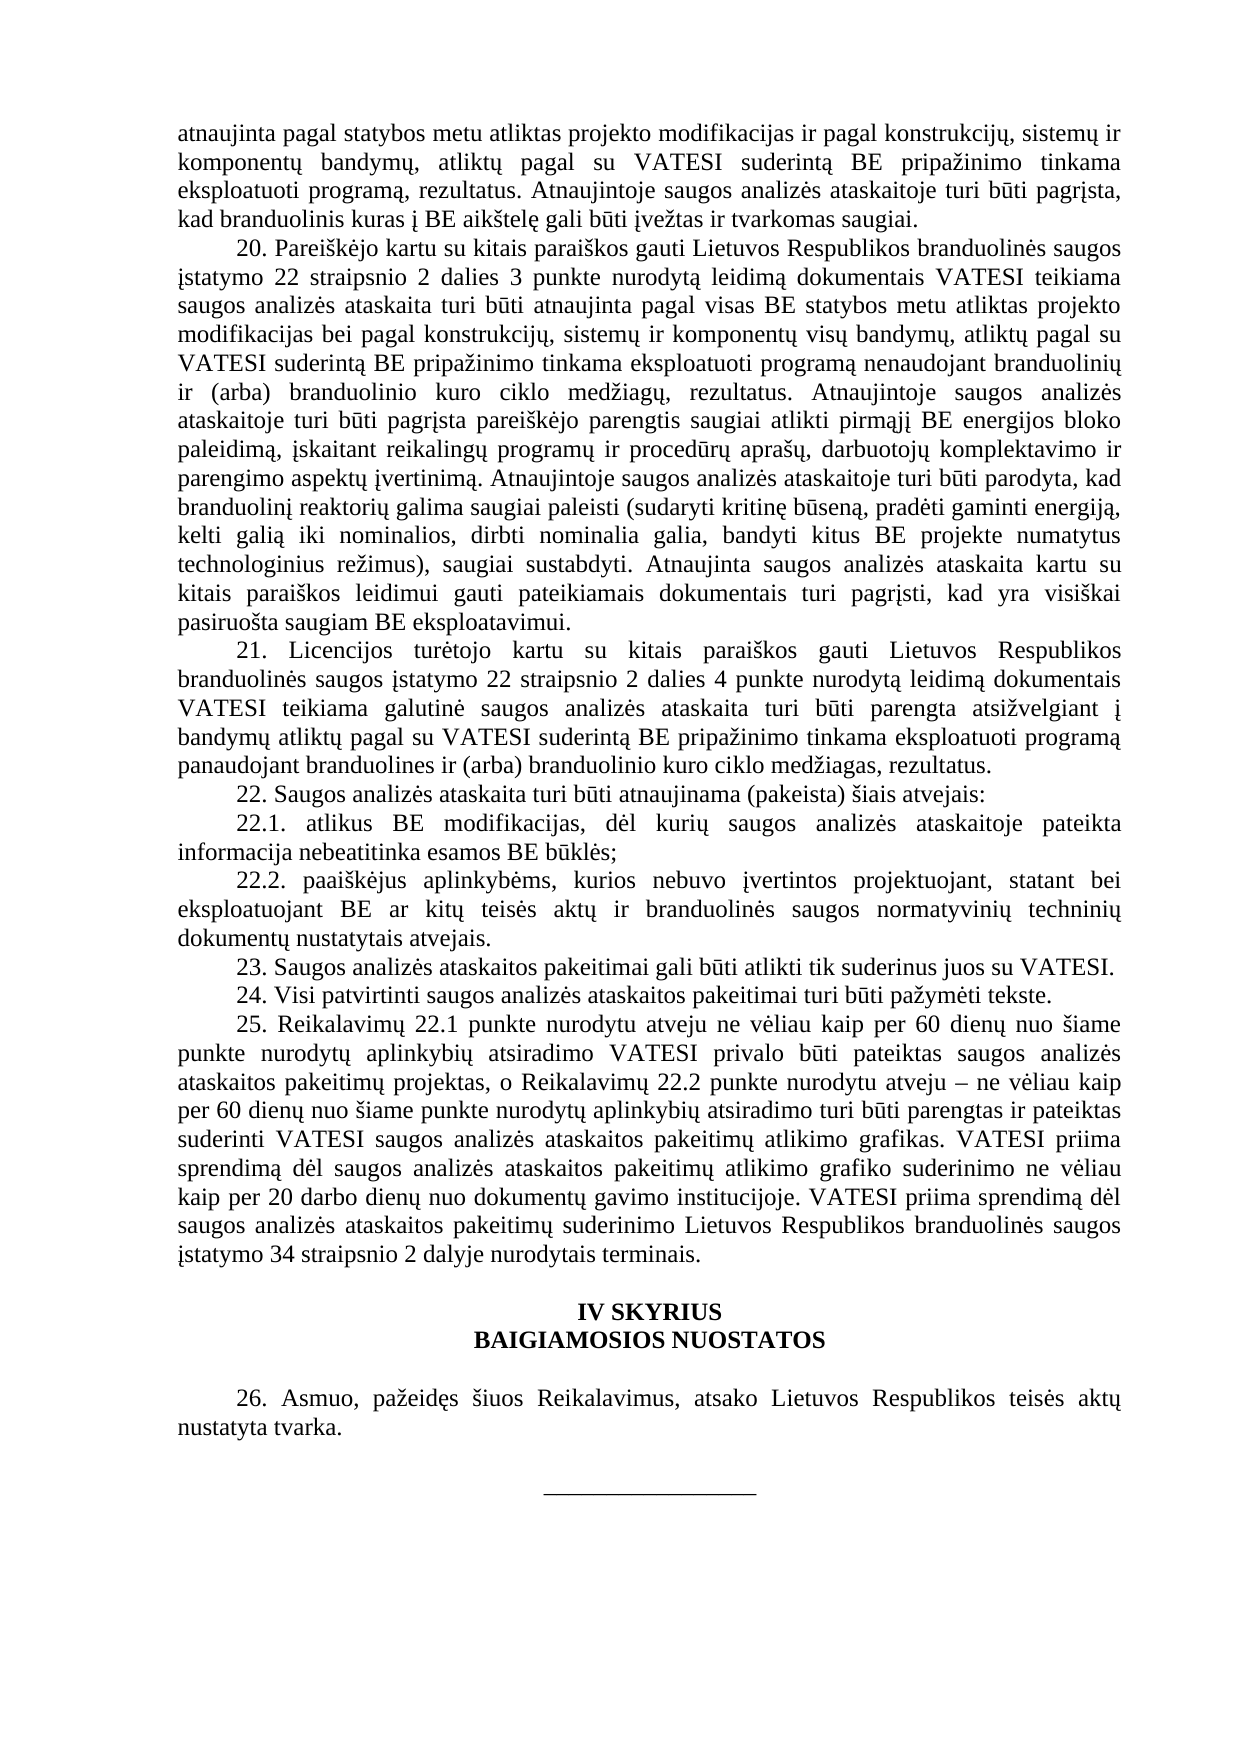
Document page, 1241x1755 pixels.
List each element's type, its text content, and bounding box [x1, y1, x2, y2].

text 25. Reikalavimų 22.1 punkte nurodytu atveju ne vėliau kaip per 60 dienų nuo šiame punkte nurodytų aplinkybių atsiradimo VATESI privalo būti pateiktas saugos analizės ataskaitos pakeitimų projektas, o Reikalavimų 22.2 punkte nurodytu atveju – ne vėliau kaip per 60 dienų nuo šiame punkte nurodytų aplinkybių atsiradimo turi būti parengtas ir pateiktas suderinti VATESI saugos analizės ataskaitos pakeitimų atlikimo grafikas. VATESI priima sprendimą dėl saugos analizės ataskaitos pakeitimų atlikimo grafiko suderinimo ne vėliau kaip per 20 darbo dienų nuo dokumentų gavimo institucijoje. VATESI priima sprendimą dėl saugos analizės ataskaitos pakeitimų suderinimo Lietuvos Respublikos branduolinės saugos įstatymo 34 straipsnio 2 dalyje nurodytais terminais. [177, 1009, 1122, 1268]
text 22.1. atlikus BE modifikacijas, dėl kurių saugos analizės ataskaitoje pateikta informacija nebeatitinka esamos BE būklės; [177, 808, 1122, 866]
text IV SKYRIUS [177, 1297, 1122, 1326]
text 23. Saugos analizės ataskaitos pakeitimai gali būti atlikti tik suderinus juos su VATESI. [177, 952, 1122, 981]
text BAIGIAMOSIOS NUOSTATOS [177, 1326, 1122, 1354]
text 26. Asmuo, pažeidęs šiuos Reikalavimus, atsako Lietuvos Respublikos teisės aktų nustatyta tvarka. [177, 1383, 1122, 1441]
text atnaujinta pagal statybos metu atliktas projekto modifikacijas ir pagal konstrukcijų, sistemų ir komponentų bandymų, atliktų pagal su VATESI suderintą BE pripažinimo tinkama eksploatuoti programą, rezultatus. Atnaujintoje saugos analizės ataskaitoje turi būti pagrįsta, kad branduolinis kuras į BE aikštelę gali būti įvežtas ir tvarkomas saugiai. [177, 118, 1122, 233]
text _________________ [177, 1469, 1122, 1498]
text 22. Saugos analizės ataskaita turi būti atnaujinama (pakeista) šiais atvejais: [177, 779, 1122, 808]
text 20. Pareiškėjo kartu su kitais paraiškos gauti Lietuvos Respublikos branduolinės saugos įstatymo 22 straipsnio 2 dalies 3 punkte nurodytą leidimą dokumentais VATESI teikiama saugos analizės ataskaita turi būti atnaujinta pagal visas BE statybos metu atliktas projekto modifikacijas bei pagal konstrukcijų, sistemų ir komponentų visų bandymų, atliktų pagal su VATESI suderintą BE pripažinimo tinkama eksploatuoti programą nenaudojant branduolinių ir (arba) branduolinio kuro ciklo medžiagų, rezultatus. Atnaujintoje saugos analizės ataskaitoje turi būti pagrįsta pareiškėjo parengtis saugiai atlikti pirmąjį BE energijos bloko paleidimą, įskaitant reikalingų programų ir procedūrų aprašų, darbuotojų komplektavimo ir parengimo aspektų įvertinimą. Atnaujintoje saugos analizės ataskaitoje turi būti parodyta, kad branduolinį reaktorių galima saugiai paleisti (sudaryti kritinę būseną, pradėti gaminti energiją, kelti galią iki nominalios, dirbti nominalia galia, bandyti kitus BE projekte numatytus technologinius režimus), saugiai sustabdyti. Atnaujinta saugos analizės ataskaita kartu su kitais paraiškos leidimui gauti pateikiamais dokumentais turi pagrįsti, kad yra visiškai pasiruošta saugiam BE eksploatavimui. [177, 233, 1122, 636]
text 22.2. paaiškėjus aplinkybėms, kurios nebuvo įvertintos projektuojant, statant bei eksploatuojant BE ar kitų teisės aktų ir branduolinės saugos normatyvinių techninių dokumentų nustatytais atvejais. [177, 866, 1122, 952]
text 24. Visi patvirtinti saugos analizės ataskaitos pakeitimai turi būti pažymėti tekste. [177, 981, 1122, 1009]
text 21. Licencijos turėtojo kartu su kitais paraiškos gauti Lietuvos Respublikos branduolinės saugos įstatymo 22 straipsnio 2 dalies 4 punkte nurodytą leidimą dokumentais VATESI teikiama galutinė saugos analizės ataskaita turi būti parengta atsižvelgiant į bandymų atliktų pagal su VATESI suderintą BE pripažinimo tinkama eksploatuoti programą panaudojant branduolines ir (arba) branduolinio kuro ciklo medžiagas, rezultatus. [177, 636, 1122, 779]
